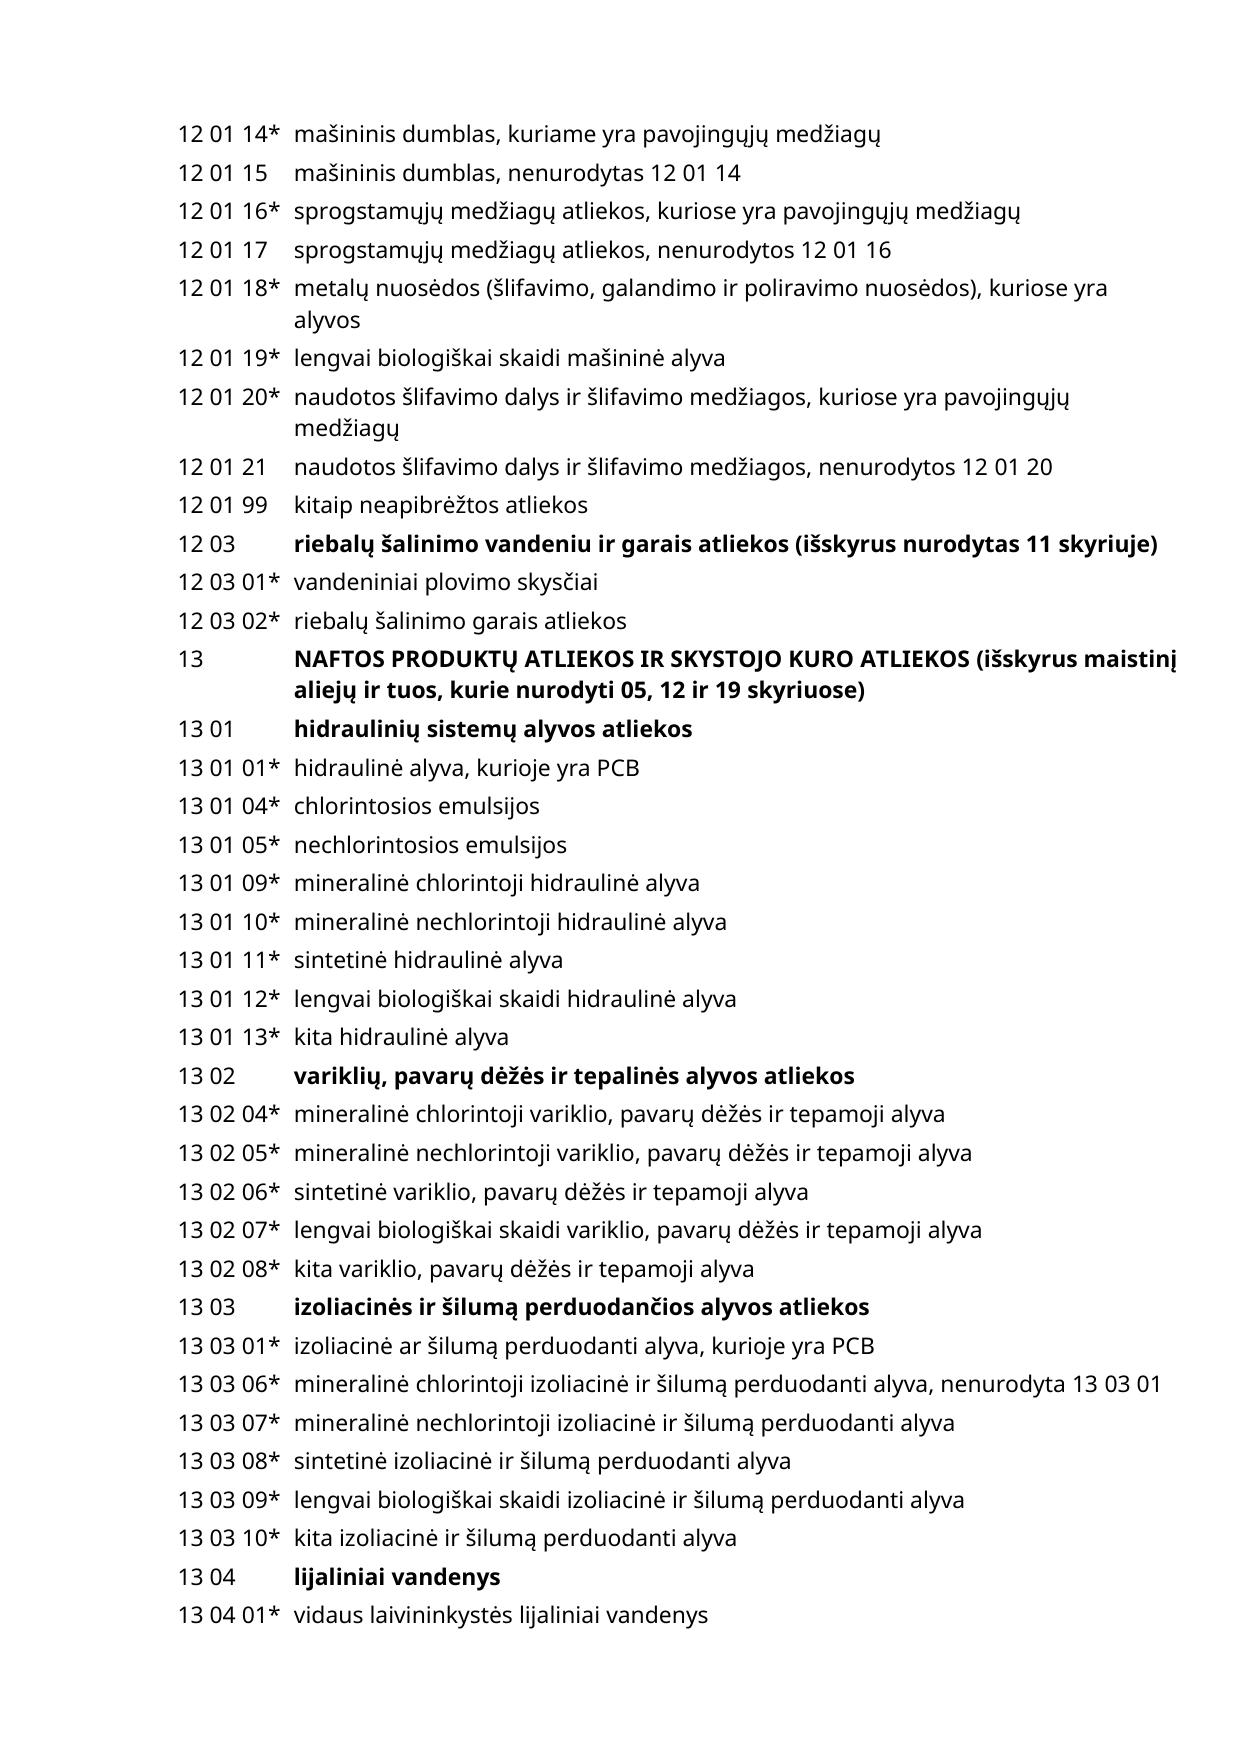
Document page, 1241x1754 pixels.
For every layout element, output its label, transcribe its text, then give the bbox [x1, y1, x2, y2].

table_cell vidaus laivininkystės lijaliniai vandenys [294, 1592, 1181, 1631]
table_cell 12 01 99 [177, 482, 294, 520]
table_cell 13 03 01* [177, 1322, 294, 1361]
table_cell lengvai biologiškai skaidi izoliacinė ir šilumą perduodanti alyva [294, 1476, 1181, 1515]
table_cell 13 01 12* [177, 975, 294, 1014]
table_cell 13 03 [177, 1284, 294, 1322]
table_cell 13 01 13* [177, 1014, 294, 1052]
table_cell 13 02 05* [177, 1130, 294, 1168]
table_cell nechlorintosios emulsijos [294, 821, 1181, 860]
table_cell 13 01 11* [177, 937, 294, 975]
table_cell lijaliniai vandenys [294, 1554, 1181, 1592]
table_cell lengvai biologiškai skaidi mašininė alyva [294, 335, 1181, 373]
table_cell naudotos šlifavimo dalys ir šlifavimo medžiagos, kuriose yra pavojingųjų medžiagų [294, 373, 1181, 443]
table_cell 13 02 06* [177, 1168, 294, 1207]
table_cell 12 01 19* [177, 335, 294, 373]
table_cell 13 02 04* [177, 1091, 294, 1129]
table_cell 13 01 10* [177, 898, 294, 937]
table_cell izoliacinės ir šilumą perduodančios alyvos atliekos [294, 1284, 1181, 1322]
table_cell 12 01 17 [177, 226, 294, 265]
table_cell 13 03 10* [177, 1515, 294, 1553]
table_cell 13 04 [177, 1554, 294, 1592]
table_cell mašininis dumblas, nenurodytas 12 01 14 [294, 149, 1181, 188]
table_cell 12 03 [177, 520, 294, 559]
table_cell 12 01 21 [177, 443, 294, 482]
table_cell 13 02 [177, 1053, 294, 1091]
table_cell sprogstamųjų medžiagų atliekos, kuriose yra pavojingųjų medžiagų [294, 188, 1181, 226]
table_cell mineralinė chlorintoji variklio, pavarų dėžės ir tepamoji alyva [294, 1091, 1181, 1129]
table_cell 13 01 01* [177, 744, 294, 783]
table_cell mineralinė chlorintoji hidraulinė alyva [294, 860, 1181, 898]
table_cell 13 02 08* [177, 1245, 294, 1284]
table_cell mineralinė nechlorintoji izoliacinė ir šilumą perduodanti alyva [294, 1399, 1181, 1438]
table_cell lengvai biologiškai skaidi variklio, pavarų dėžės ir tepamoji alyva [294, 1207, 1181, 1245]
table_cell mineralinė chlorintoji izoliacinė ir šilumą perduodanti alyva, nenurodyta 13 03 01 [294, 1361, 1181, 1399]
table_cell 12 01 20* [177, 373, 294, 443]
table_cell 12 01 18* [177, 265, 294, 335]
table_cell kita hidraulinė alyva [294, 1014, 1181, 1052]
table_cell lengvai biologiškai skaidi hidraulinė alyva [294, 975, 1181, 1014]
table_cell riebalų šalinimo vandeniu ir garais atliekos (išskyrus nurodytas 11 skyriuje) [294, 520, 1181, 559]
table_cell chlorintosios emulsijos [294, 783, 1181, 821]
table_cell sintetinė hidraulinė alyva [294, 937, 1181, 975]
table_cell izoliacinė ar šilumą perduodanti alyva, kurioje yra PCB [294, 1322, 1181, 1361]
table_cell metalų nuosėdos (šlifavimo, galandimo ir poliravimo nuosėdos), kuriose yra alyvos [294, 265, 1181, 335]
table_cell 12 03 01* [177, 559, 294, 597]
table_cell 13 01 09* [177, 860, 294, 898]
table_cell 13 02 07* [177, 1207, 294, 1245]
table_cell 12 03 02* [177, 597, 294, 636]
table_cell kitaip neapibrėžtos atliekos [294, 482, 1181, 520]
table_cell sprogstamųjų medžiagų atliekos, nenurodytos 12 01 16 [294, 226, 1181, 265]
table_cell 13 03 09* [177, 1476, 294, 1515]
table_cell NAFTOS PRODUKTŲ ATLIEKOS IR SKYSTOJO KURO ATLIEKOS (išskyrus maistinį aliejų ir tuos, kurie nurodyti 05, 12 ir 19 skyriuose) [294, 636, 1181, 706]
table_cell 13 04 01* [177, 1592, 294, 1631]
table_cell hidraulinių sistemų alyvos atliekos [294, 706, 1181, 744]
table_cell 13 01 05* [177, 821, 294, 860]
table_cell 12 01 16* [177, 188, 294, 226]
table_cell 12 01 15 [177, 149, 294, 188]
table_cell variklių, pavarų dėžės ir tepalinės alyvos atliekos [294, 1053, 1181, 1091]
table_cell sintetinė variklio, pavarų dėžės ir tepamoji alyva [294, 1168, 1181, 1207]
table_cell kita variklio, pavarų dėžės ir tepamoji alyva [294, 1245, 1181, 1284]
table_cell riebalų šalinimo garais atliekos [294, 597, 1181, 636]
table_cell hidraulinė alyva, kurioje yra PCB [294, 744, 1181, 783]
table_cell 13 03 07* [177, 1399, 294, 1438]
table_cell 13 03 08* [177, 1438, 294, 1476]
table_cell vandeniniai plovimo skysčiai [294, 559, 1181, 597]
table_cell 12 01 14* [177, 118, 294, 149]
table_cell sintetinė izoliacinė ir šilumą perduodanti alyva [294, 1438, 1181, 1476]
table_cell naudotos šlifavimo dalys ir šlifavimo medžiagos, nenurodytos 12 01 20 [294, 443, 1181, 482]
table_cell 13 [177, 636, 294, 706]
table_cell kita izoliacinė ir šilumą perduodanti alyva [294, 1515, 1181, 1553]
table_cell mineralinė nechlorintoji hidraulinė alyva [294, 898, 1181, 937]
table_cell 13 03 06* [177, 1361, 294, 1399]
table_cell 13 01 04* [177, 783, 294, 821]
table_cell mineralinė nechlorintoji variklio, pavarų dėžės ir tepamoji alyva [294, 1130, 1181, 1168]
table_cell mašininis dumblas, kuriame yra pavojingųjų medžiagų [294, 118, 1181, 149]
table_cell 13 01 [177, 706, 294, 744]
